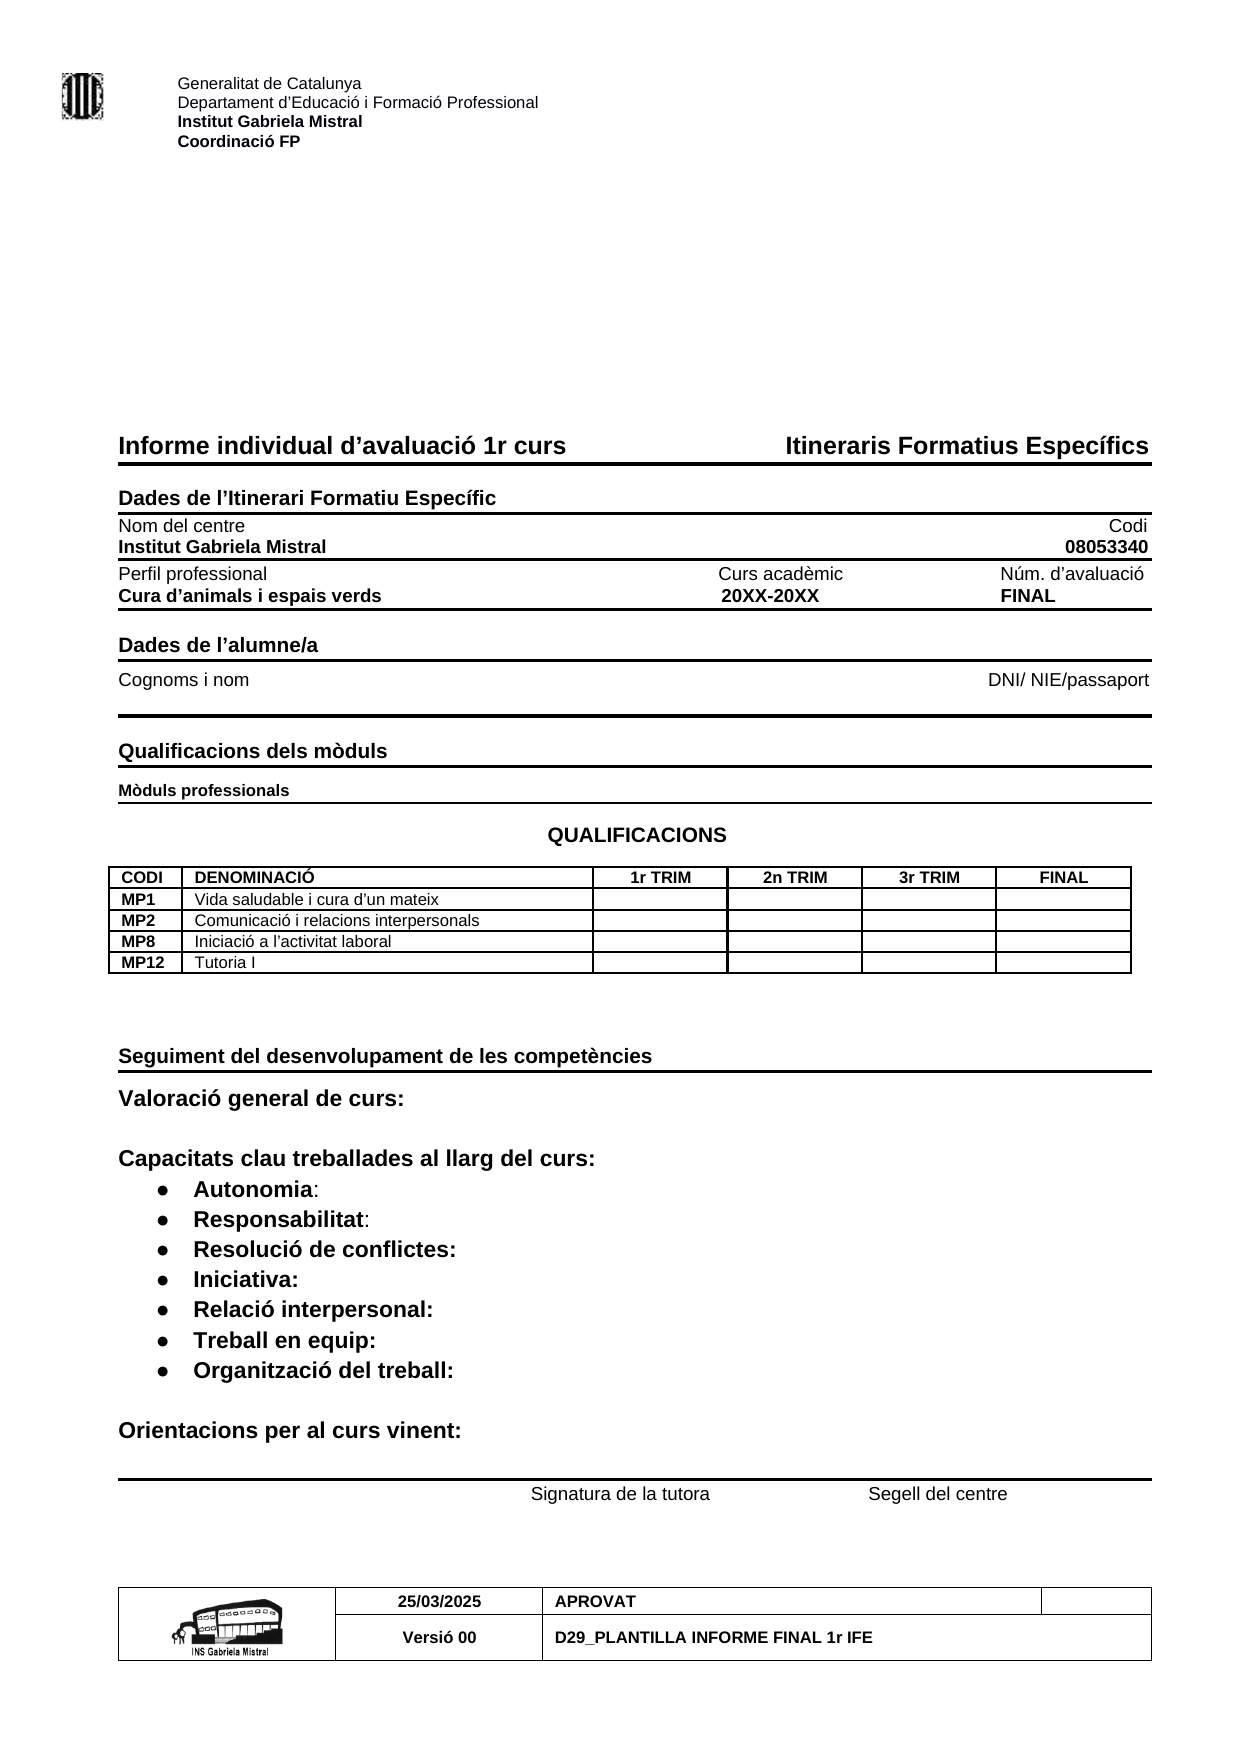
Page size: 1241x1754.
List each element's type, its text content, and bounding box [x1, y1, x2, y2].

text Perfil professional Curs acadèmic Núm. d’avaluació [118, 561, 1152, 579]
list Resolució de conflictes: [156, 1236, 1152, 1262]
table_cell [729, 911, 861, 930]
text Institut Gabriela Mistral 08053340 [118, 536, 1152, 558]
table_cell [863, 911, 995, 930]
table_cell [729, 889, 861, 908]
table_cell [997, 932, 1130, 951]
list Autonomia: [156, 1176, 1152, 1202]
text QUALIFICACIONS [118, 823, 1152, 847]
picture [171, 1588, 283, 1660]
list Treball en equip: [156, 1327, 1152, 1353]
table_cell [997, 911, 1130, 930]
text Cura d’animals i espais verds 20XX-20XX FINAL [118, 579, 1152, 608]
table_cell [594, 932, 726, 951]
list Responsabilitat: [156, 1206, 1152, 1232]
table_cell [594, 953, 726, 972]
text Valoració general de curs: [118, 1085, 1152, 1111]
table_header 1r TRIM [594, 868, 726, 887]
table_cell Iniciació a l’activitat laboral [183, 932, 592, 951]
table_cell [594, 889, 726, 908]
picture [61, 73, 104, 121]
table_cell [729, 953, 861, 972]
text Cognoms i nom DNI/ NIE/passaport [118, 669, 1152, 691]
text Mòduls professionals [118, 780, 1152, 802]
table_cell MP8 [110, 932, 181, 951]
text Qualificacions dels mòduls [118, 739, 1152, 765]
table_cell [594, 911, 726, 930]
table_header 3r TRIM [863, 868, 995, 887]
text Capacitats clau treballades al llarg del curs: [118, 1145, 1152, 1172]
table_header DENOMINACIÓ [183, 868, 592, 887]
text Dades de l’alumne/a [118, 633, 1152, 659]
text Seguiment del desenvolupament de les competències [118, 1044, 1152, 1070]
table_header 2n TRIM [729, 868, 861, 887]
table_cell MP12 [110, 953, 181, 972]
table_header FINAL [997, 868, 1130, 887]
text Orientacions per al curs vinent: [118, 1417, 1152, 1443]
text Dades de l’Itinerari Formatiu Específic [118, 486, 1152, 512]
table_header CODI [110, 868, 181, 887]
list Organització del treball: [156, 1357, 1152, 1383]
list Signatura de la tutora Segell del centre [118, 1481, 1152, 1504]
table_cell [729, 932, 861, 951]
table_cell MP1 [110, 889, 181, 908]
table_cell [997, 953, 1130, 972]
table_cell Tutoria I [183, 953, 592, 972]
table_cell [863, 932, 995, 951]
table_cell MP2 [110, 911, 181, 930]
table_cell [863, 953, 995, 972]
list Iniciativa: [156, 1266, 1152, 1292]
text Nom del centre Codi [118, 515, 1152, 536]
table_cell [997, 889, 1130, 908]
text Informe individual d’avaluació 1r curs Itineraris Formatius Específics [118, 431, 1152, 462]
table_cell Comunicació i relacions interpersonals [183, 911, 592, 930]
table_cell [863, 889, 995, 908]
list Relació interpersonal: [156, 1296, 1152, 1323]
table_cell Vida saludable i cura d’un mateix [183, 889, 592, 908]
